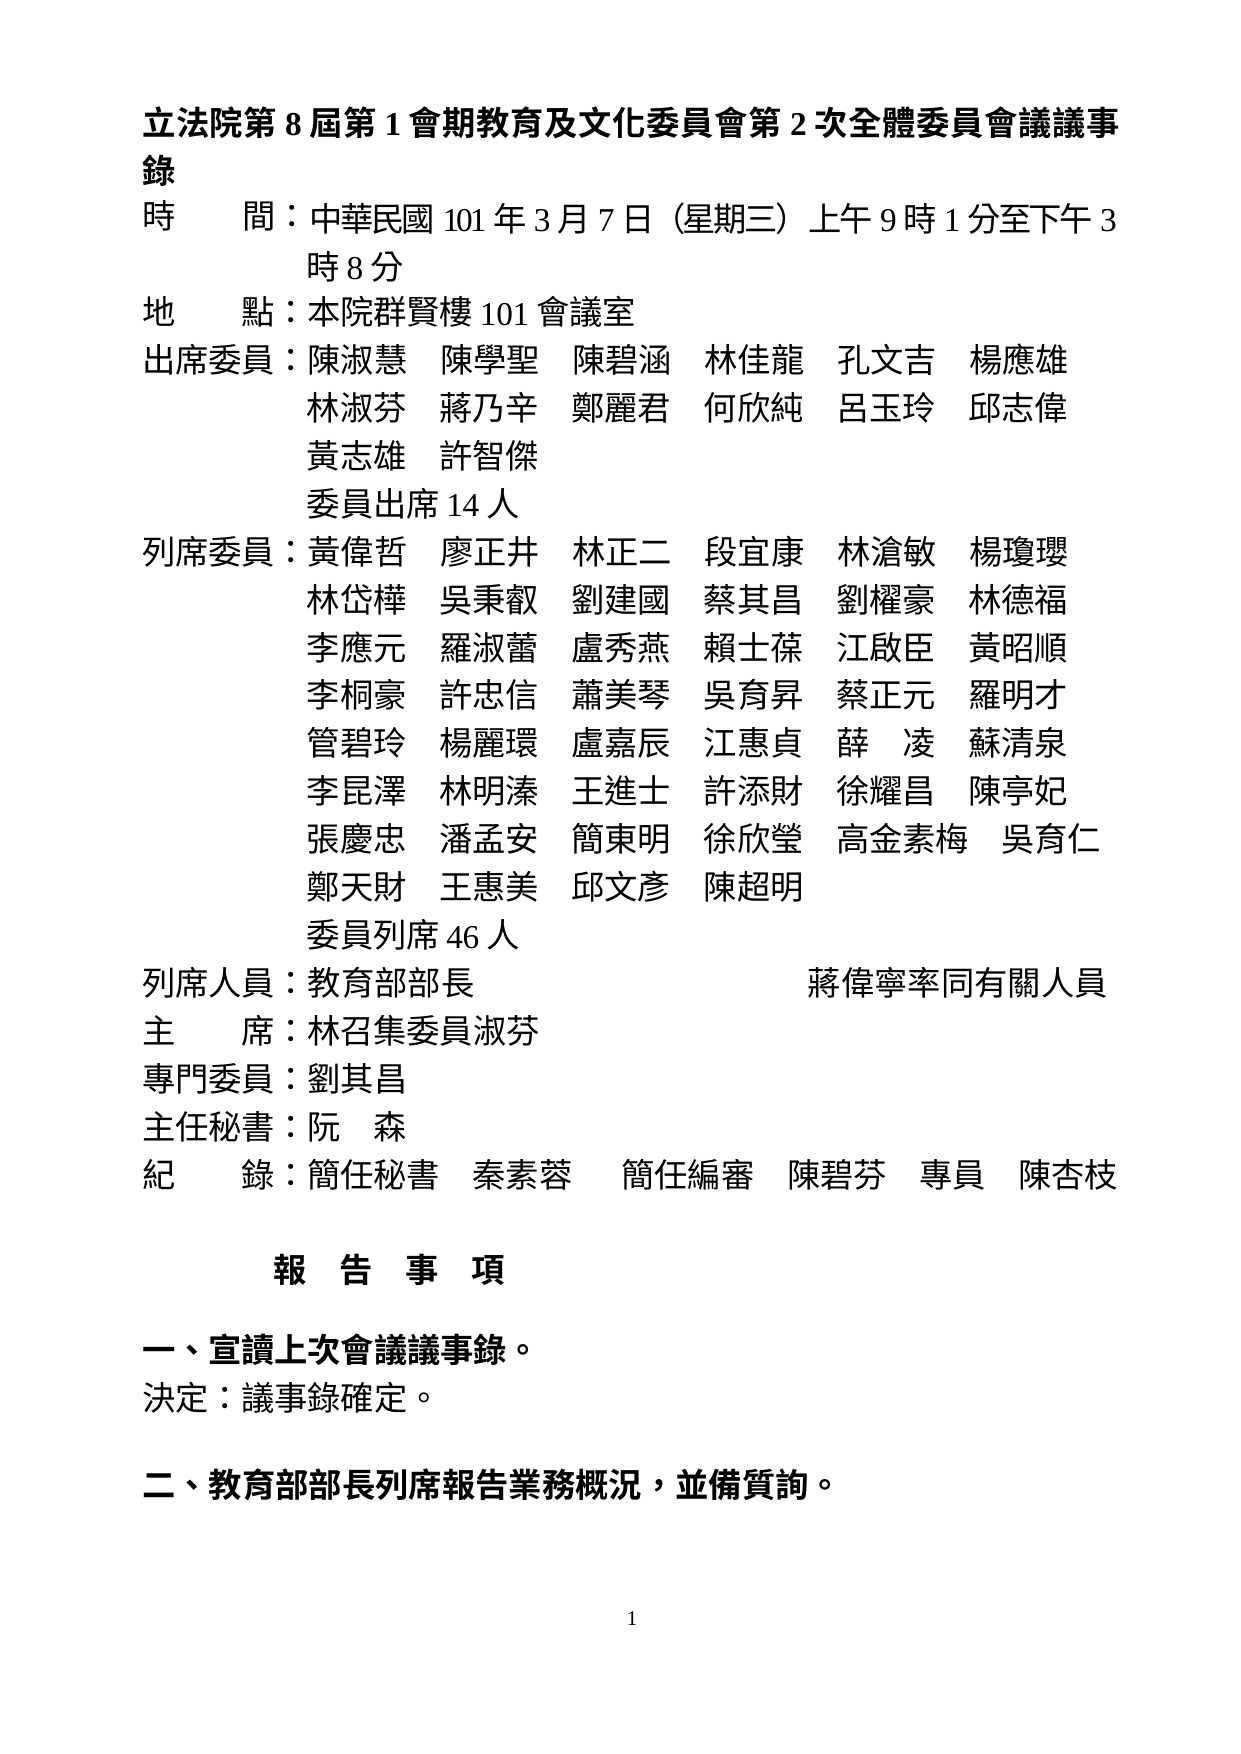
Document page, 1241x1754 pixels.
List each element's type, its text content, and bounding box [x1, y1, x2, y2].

text 立法院第8屆第1會期教育及文化委員會第2次全體委員會議議事錄 [142, 97, 1120, 193]
text 鄭天財 王惠美 邱文彥 陳超明 [307, 864, 1120, 912]
text 一、宣讀上次會議議事錄。 [142, 1327, 1122, 1374]
text 時 間：中華民國101年3月7日（星期三）上午9時1分至下午3時8分 [142, 193, 1120, 289]
text 列席委員：黃偉哲 廖正井 林正二 段宜康 林滄敏 楊瓊瓔 [142, 529, 1120, 577]
text 二、教育部部長列席報告業務概況，並備質詢。 [142, 1441, 1122, 1504]
text 李桐豪 許忠信 蕭美琴 吳育昇 蔡正元 羅明才 [307, 672, 1120, 720]
text 管碧玲 楊麗環 盧嘉辰 江惠貞 薛 凌 蘇清泉 [307, 720, 1120, 768]
text 主任秘書：阮 森 [142, 1104, 1120, 1152]
text 林岱樺 吳秉叡 劉建國 蔡其昌 劉櫂豪 林德福 [307, 577, 1120, 624]
text 列席人員：教育部部長 蔣偉寧率同有關人員 [142, 960, 1120, 1008]
text 李昆澤 林明溱 王進士 許添財 徐耀昌 陳亭妃 [307, 768, 1120, 816]
text 委員出席14人 [307, 481, 1120, 529]
text 林淑芬 蔣乃辛 鄭麗君 何欣純 呂玉玲 邱志偉 [307, 385, 1120, 433]
text 張慶忠 潘孟安 簡東明 徐欣瑩 高金素梅 吳育仁 [307, 816, 1120, 864]
text 專門委員：劉其昌 [142, 1056, 1120, 1104]
text 紀 錄：簡任秘書 秦素蓉 簡任編審 陳碧芬 專員 陳杏枝 [142, 1152, 1120, 1199]
text 出席委員：陳淑慧 陳學聖 陳碧涵 林佳龍 孔文吉 楊應雄 [142, 337, 1120, 385]
text 地 點：本院群賢樓101會議室 [142, 289, 1120, 337]
text 決定：議事錄確定。 [142, 1374, 1122, 1422]
text 黃志雄 許智傑 [307, 433, 1120, 481]
text 主 席：林召集委員淑芬 [142, 1008, 1120, 1056]
text 李應元 羅淑蕾 盧秀燕 賴士葆 江啟臣 黃昭順 [307, 624, 1120, 672]
text 委員列席46人 [307, 912, 1120, 960]
text 報 告 事 項 [142, 1247, 1120, 1295]
